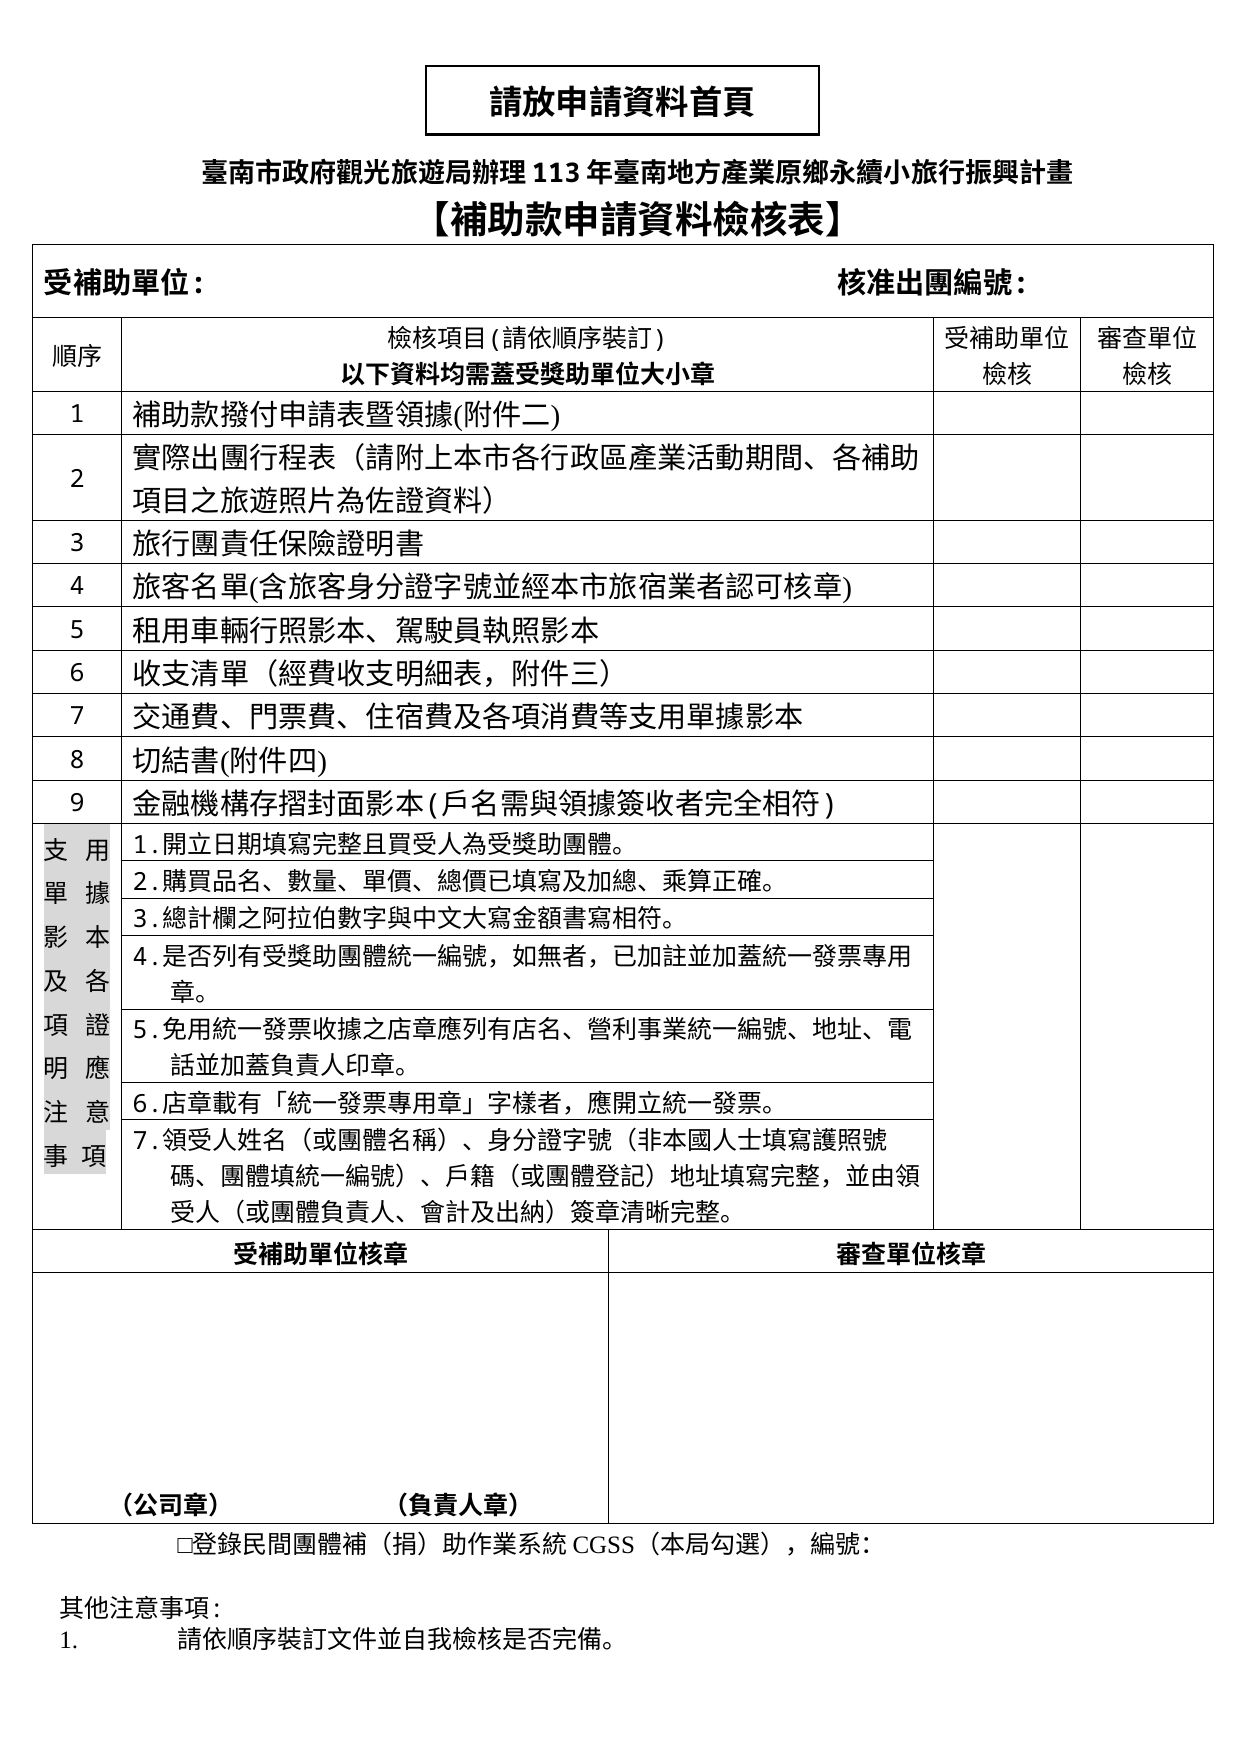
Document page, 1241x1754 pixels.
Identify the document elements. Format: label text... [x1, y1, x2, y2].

table_cell [934, 651, 1080, 693]
table_cell 4 [33, 564, 121, 606]
table_cell 8 [33, 737, 121, 779]
table_cell [934, 392, 1080, 434]
table_header 臺南市政府觀光旅遊局辦理113年臺南地方產業原鄉永續小旅行振興計畫 【補助款申請資料檢核表】 [427, 67, 818, 133]
table_cell 旅客名單(含旅客身分證字號並經本市旅宿業者認可核章) [122, 564, 933, 606]
table_cell [934, 607, 1080, 649]
table_cell 6.店章載有「統一發票專用章」字樣者，應開立統一發票。 [122, 1083, 933, 1119]
table_cell [1081, 651, 1213, 693]
table_cell 檢核項目(請依順序裝訂) 以下資料均需蓋受獎助單位大小章 [122, 318, 933, 391]
list 請依順序裝訂文件並自我檢核是否完備。 [59, 1624, 1122, 1655]
table_cell 6 [33, 651, 121, 693]
table_cell 5.免用統一發票收據之店章應列有店名、營利事業統一編號、地址、電話並加蓋負責人印章。 [122, 1010, 933, 1082]
table_cell 2 [33, 435, 121, 519]
text □登錄民間團體補（捐）助作業系統CGSS（本局勾選），編號： [177, 1524, 1196, 1561]
table_cell [934, 564, 1080, 606]
table_cell [1081, 737, 1213, 779]
table_header 臺南市政府觀光旅遊局辦理113年臺南地方產業原鄉永續小旅行振興計畫 【補助款申請資料檢核表】 [820, 114, 1081, 124]
table_cell 7.領受人姓名（或團體名稱）、身分證字號（非本國人士填寫護照號碼、團體填統一編號）、戶籍（或團體登記）地址填寫完整，並由領受人（或團體負責人、會計及出納）簽章清晰完整。 [122, 1120, 933, 1229]
table_cell [1081, 564, 1213, 606]
table_cell [1081, 781, 1213, 823]
table_header [121, 114, 138, 244]
table_cell [1081, 694, 1213, 736]
text 其他注意事項: [59, 1593, 1122, 1624]
table_cell [609, 1273, 1213, 1523]
table_cell [934, 824, 1080, 1229]
table_cell 補助款撥付申請表暨領據(附件二) [122, 392, 933, 434]
table_header 臺南市政府觀光旅遊局辦理113年臺南地方產業原鄉永續小旅行振興計畫 【補助款申請資料檢核表】 [138, 114, 425, 124]
table_cell [934, 521, 1080, 563]
table_cell 9 [33, 781, 121, 823]
table_cell [934, 435, 1080, 519]
table_cell 2.購買品名、數量、單價、總價已填寫及加總、乘算正確。 [122, 861, 933, 898]
table_header 臺南市政府觀光旅遊局辦理113年臺南地方產業原鄉永續小旅行振興計畫 【補助款申請資料檢核表】 [138, 125, 1081, 244]
table_cell 3 [33, 521, 121, 563]
table_cell 交通費、門票費、住宿費及各項消費等支用單據影本 [122, 694, 933, 736]
table_cell 1.開立日期填寫完整且買受人為受獎助團體。 [122, 824, 933, 860]
table_cell 3.總計欄之阿拉伯數字與中文大寫金額書寫相符。 [122, 899, 933, 935]
table_cell [934, 737, 1080, 779]
table_cell [1081, 521, 1213, 563]
table_cell 支用單據影本及各項證明應注意事 項 [33, 824, 121, 1229]
table_cell 收支清單（經費收支明細表，附件三） [122, 651, 933, 693]
table_cell 1 [33, 392, 121, 434]
table_cell 受補助單位核章 [33, 1230, 608, 1272]
table_cell [1081, 435, 1213, 519]
table_cell 金融機構存摺封面影本(戶名需與領據簽收者完全相符) [122, 781, 933, 823]
table_header [33, 114, 121, 244]
table_cell 切結書(附件四) [122, 737, 933, 779]
table_cell [934, 694, 1080, 736]
table_cell 7 [33, 694, 121, 736]
table_cell [1081, 824, 1213, 1229]
table_cell （公司章） （負責人章） [33, 1273, 608, 1523]
table_cell 受補助單位檢核 [934, 318, 1080, 391]
table_cell 審查單位 檢核 [1081, 318, 1213, 391]
table_cell 4.是否列有受獎助團體統一編號，如無者，已加註並加蓋統一發票專用章。 [122, 936, 933, 1008]
table_cell 受補助單位: 核准出團編號: [33, 245, 1213, 317]
table_cell 5 [33, 607, 121, 649]
table_cell 旅行團責任保險證明書 [122, 521, 933, 563]
table_cell 實際出團行程表（請附上本市各行政區產業活動期間、各補助項目之旅遊照片為佐證資料） [122, 435, 933, 519]
table_cell 審查單位核章 [609, 1230, 1213, 1272]
table_cell [934, 781, 1080, 823]
table_cell [1081, 392, 1213, 434]
table_cell 租用車輛行照影本、駕駛員執照影本 [122, 607, 933, 649]
table_cell 順序 [33, 318, 121, 391]
table_cell [1081, 607, 1213, 649]
